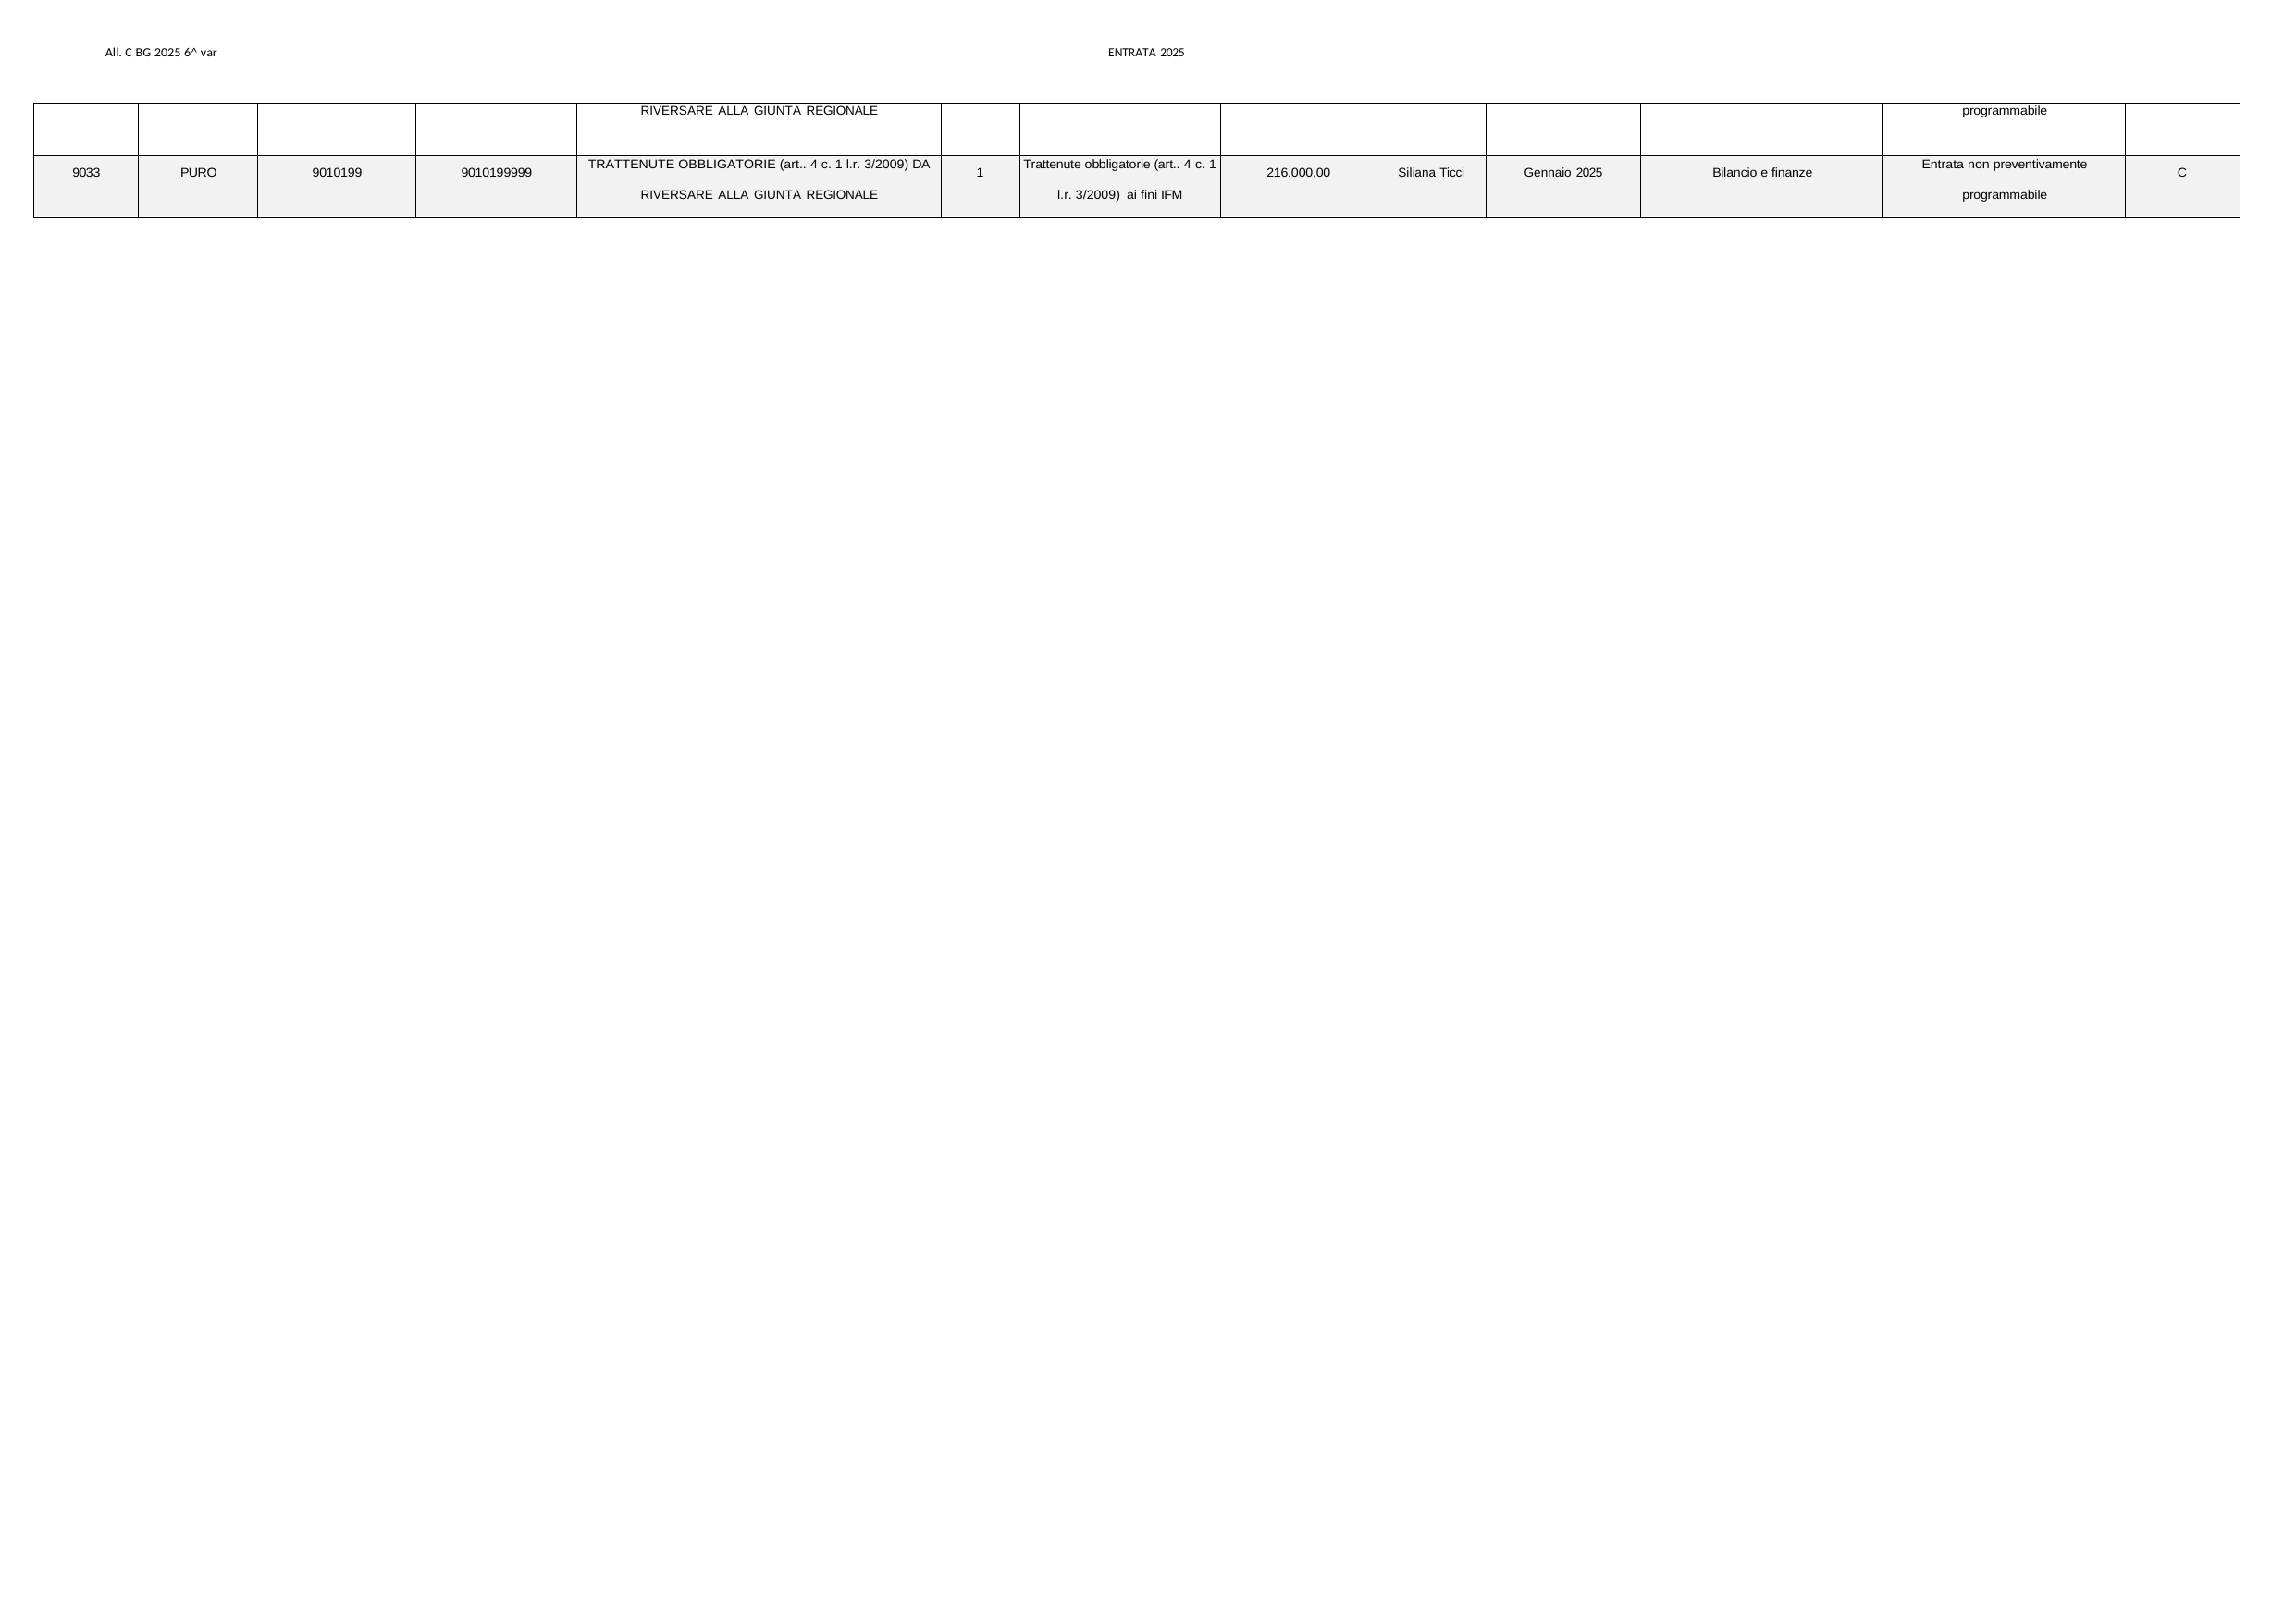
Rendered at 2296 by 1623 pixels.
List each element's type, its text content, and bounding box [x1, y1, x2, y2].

table_cell 9010199 [258, 156, 415, 216]
table_cell [1020, 104, 1220, 155]
table_cell [1376, 104, 1486, 155]
table_cell Bilancio e finanze [1641, 156, 1882, 216]
table_cell [34, 104, 138, 155]
table_cell Gennaio 2025 [1487, 156, 1640, 216]
table_cell Siliana Ticci [1376, 156, 1486, 216]
table_cell [2126, 104, 2240, 155]
table_cell [1641, 104, 1882, 155]
table_cell [1221, 104, 1376, 155]
table_cell 216.000,00 [1221, 156, 1376, 216]
table_cell C [2126, 156, 2240, 216]
table_cell TRATTENUTE OBBLIGATORIE (art.. 4 c. 1 l.r. 3/2009) DA RIVERSARE ALLA GIUNTA REGIONALE [577, 156, 941, 216]
table_cell [1487, 104, 1640, 155]
table_cell 1 [942, 156, 1019, 216]
table_cell PURO [139, 156, 257, 216]
table_cell Trattenute obbligatorie (art.. 4 c. 1 l.r. 3/2009) ai fini IFM [1020, 156, 1220, 216]
table_cell programmabile [1883, 104, 2125, 155]
table_cell 9010199999 [416, 156, 576, 216]
table_cell [942, 104, 1019, 155]
table_cell RIVERSARE ALLA GIUNTA REGIONALE [577, 104, 941, 155]
table_cell 9033 [34, 156, 138, 216]
table_cell [258, 104, 415, 155]
table_cell [416, 104, 576, 155]
table_cell Entrata non preventivamente programmabile [1883, 156, 2125, 216]
table_cell [139, 104, 257, 155]
